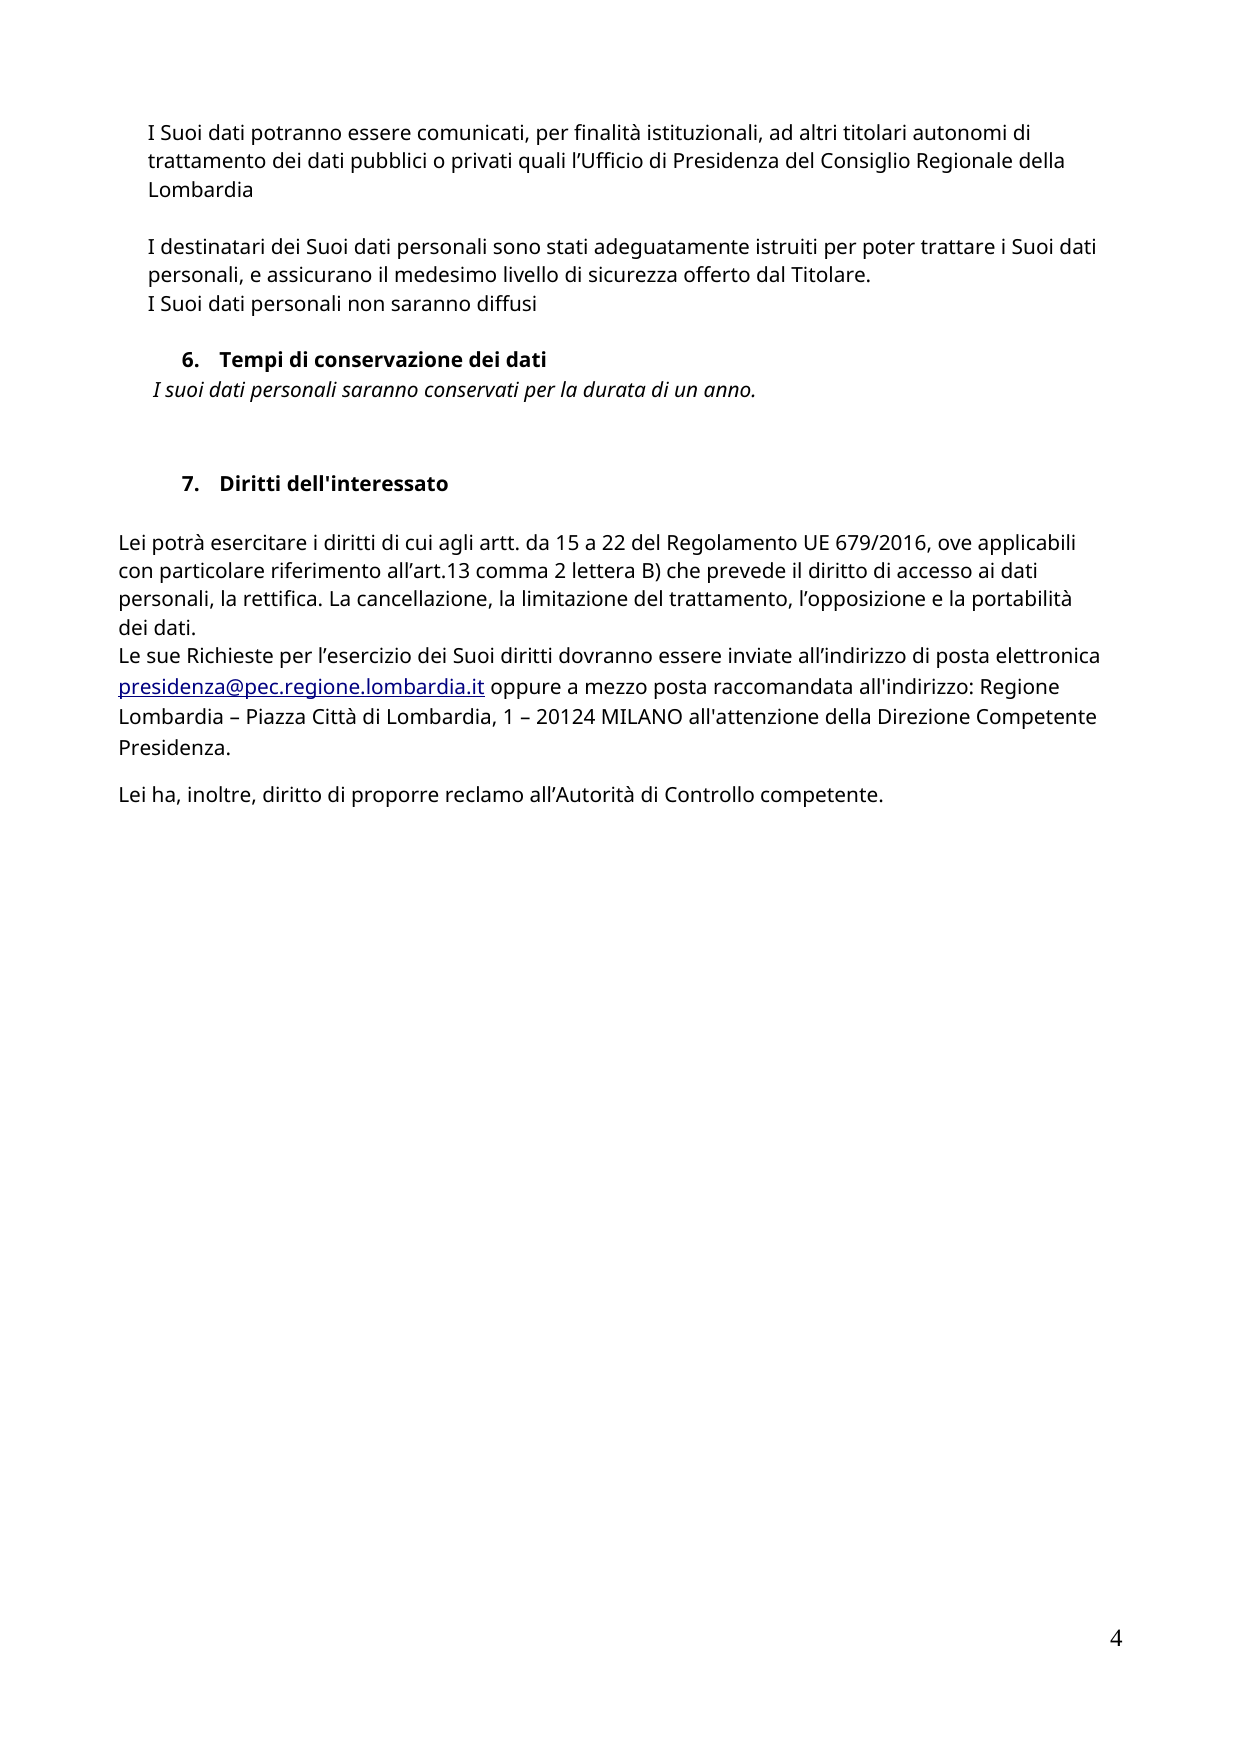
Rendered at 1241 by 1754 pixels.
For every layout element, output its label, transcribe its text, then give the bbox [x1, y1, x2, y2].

text I Suoi dati potranno essere comunicati, per finalità istituzionali, ad altri titolari autonomi di trattamento dei dati pubblici o privati quali l’Ufficio di Presidenza del Consiglio Regionale della Lombardia [148, 118, 1122, 203]
list Diritti dell'interessato [182, 469, 1108, 498]
text I Suoi dati personali non saranno diffusi [148, 289, 1122, 317]
text Lei ha, inoltre, diritto di proporre reclamo all’Autorità di Controllo competente. [118, 780, 1108, 808]
text Le sue Richieste per l’esercizio dei Suoi diritti dovranno essere inviate all’indirizzo di posta elettronica presidenza@pec.regione.lombardia.it oppure a mezzo posta raccomandata all'indirizzo: Regione Lombardia – Piazza Città di Lombardia, 1 – 20124 MILANO all'attenzione della Direzione Competente Presidenza. [118, 641, 1122, 761]
list Tempi di conservazione dei dati [182, 346, 1108, 374]
text Lei potrà esercitare i diritti di cui agli artt. da 15 a 22 del Regolamento UE 679/2016, ove applicabili con particolare riferimento all’art.13 comma 2 lettera B) che prevede il diritto di accesso ai dati personali, la rettifica. La cancellazione, la limitazione del trattamento, l’opposizione e la portabilità dei dati. [118, 528, 1108, 641]
text I suoi dati personali saranno conservati per la durata di un anno. [148, 375, 1122, 404]
text I destinatari dei Suoi dati personali sono stati adeguatamente istruiti per poter trattare i Suoi dati personali, e assicurano il medesimo livello di sicurezza offerto dal Titolare. [148, 232, 1122, 289]
